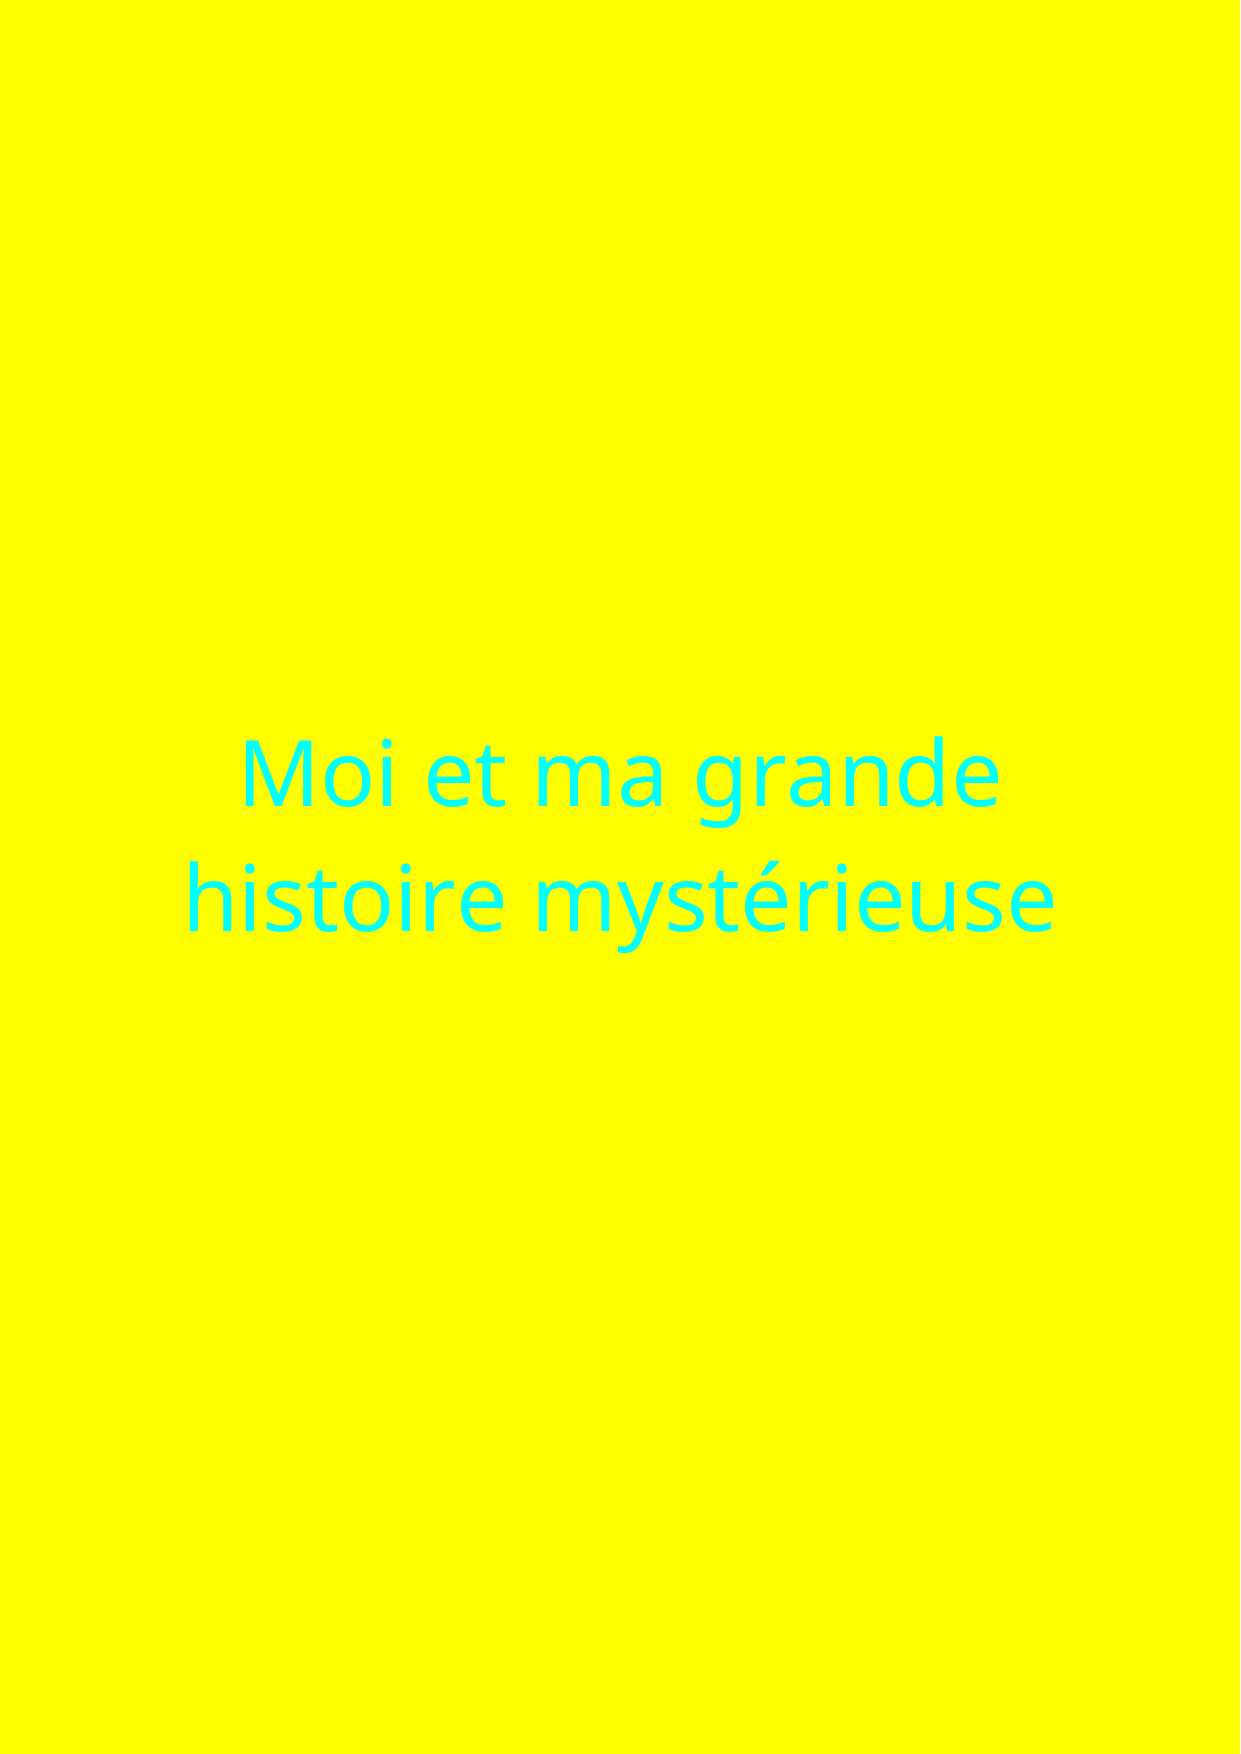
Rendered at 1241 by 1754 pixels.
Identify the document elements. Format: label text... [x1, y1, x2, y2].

text Moi et ma grande histoire mystérieuse [118, 709, 1122, 958]
